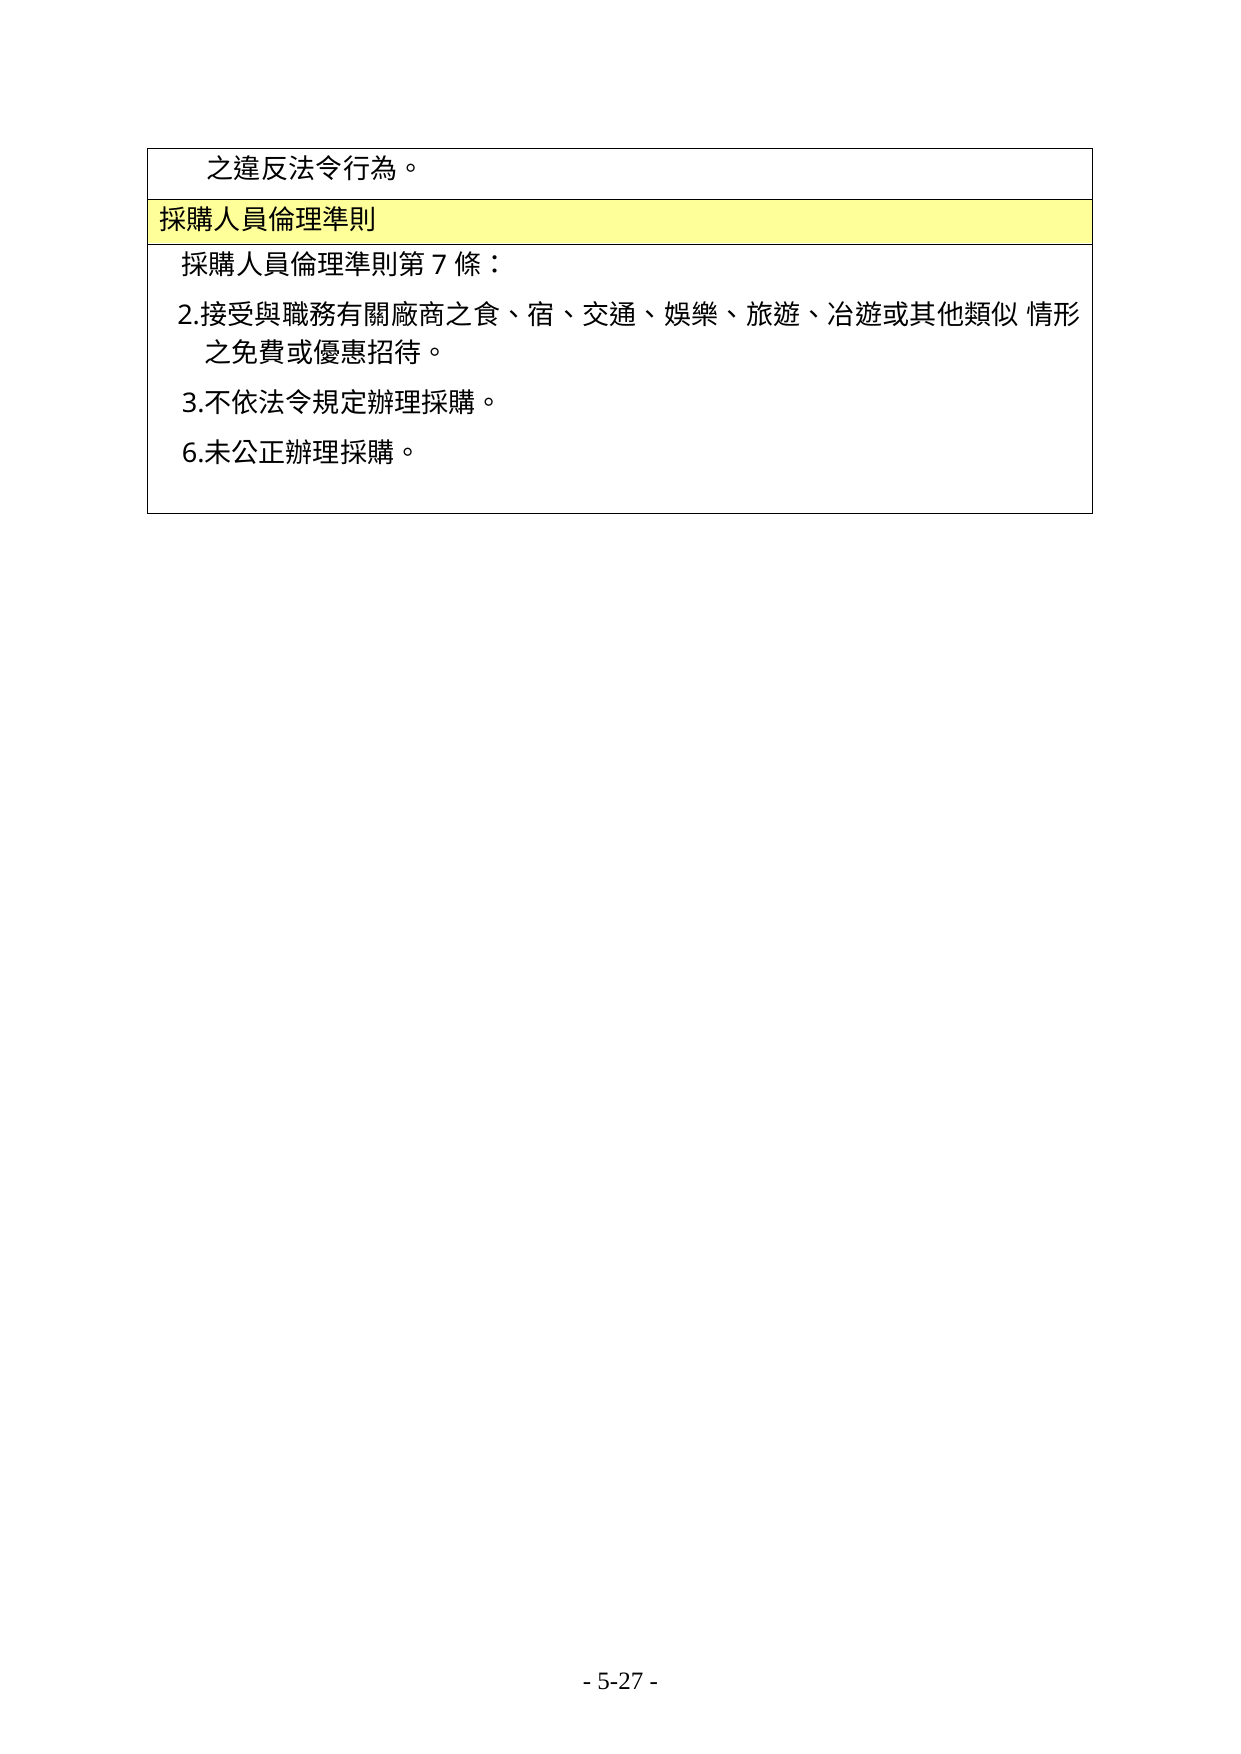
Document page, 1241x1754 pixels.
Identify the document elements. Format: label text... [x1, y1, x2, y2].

table_cell 倫理準則 [148, 200, 160, 243]
table_header 採購人員倫理準則 [160, 200, 399, 244]
table_cell 採購人員倫理準則第 7 條： 2.接受與職務有關廠商之食、宿、交通、娛樂、旅遊、冶遊或其他類似 情形之免費或優惠招待。 3.不依法令規定辦理採購。 6.未公正辦理採購。 [148, 245, 1092, 513]
table_cell 之違反法令行為。 [148, 149, 1092, 199]
table_header [399, 200, 1081, 244]
table_cell 倫理準則 [1081, 200, 1092, 243]
